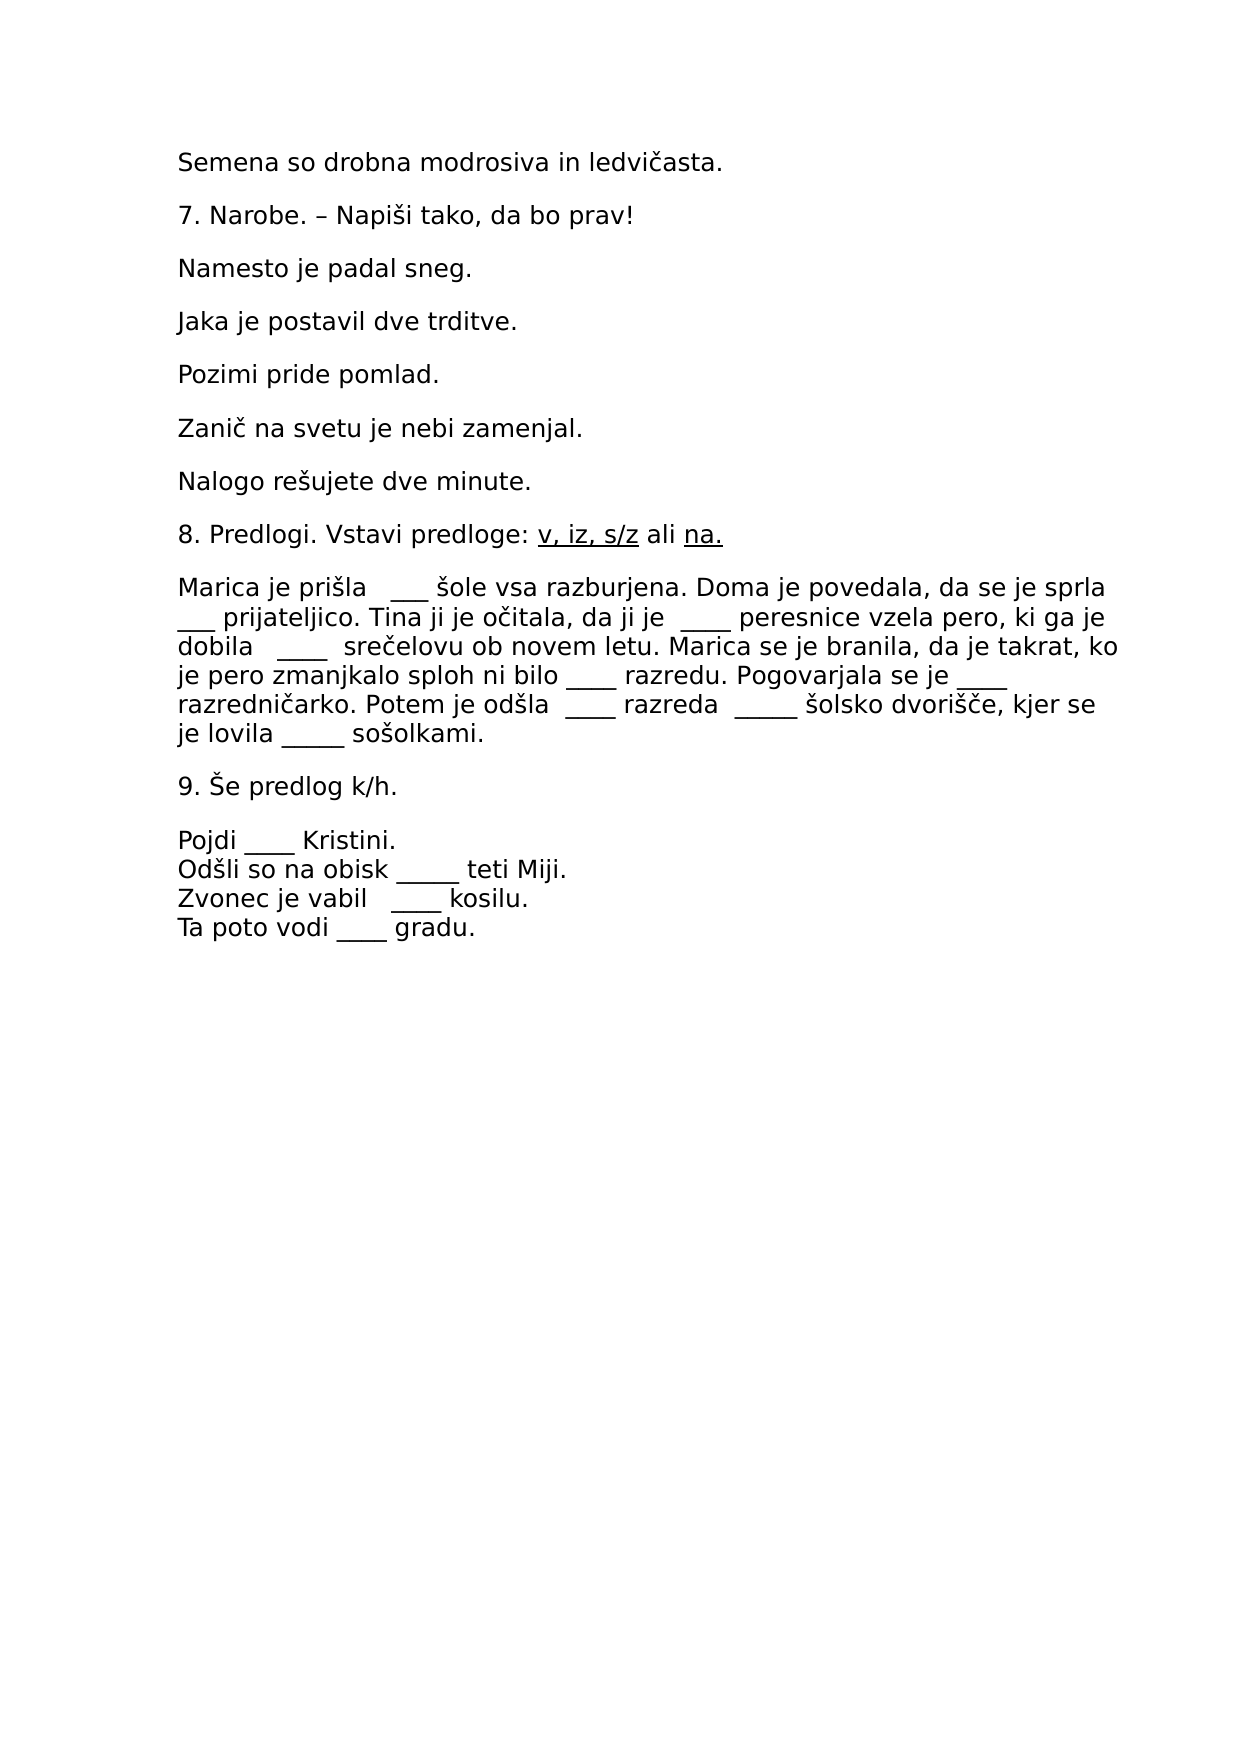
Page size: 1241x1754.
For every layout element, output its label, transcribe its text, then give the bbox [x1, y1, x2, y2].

text Zvonec je vabil ____ kosilu. [177, 884, 1122, 913]
text 8. Predlogi. Vstavi predloge: v, iz, s/z ali na. [177, 520, 1122, 549]
text Zanič na svetu je nebi zamenjal. [177, 414, 1122, 443]
text Namesto je padal sneg. [177, 254, 1122, 283]
text Ta poto vodi ____ gradu. [177, 913, 1122, 942]
text Pojdi ____ Kristini. [177, 826, 1122, 855]
text Odšli so na obisk _____ teti Miji. [177, 855, 1122, 884]
text Pozimi pride pomlad. [177, 361, 1122, 390]
text 9. Še predlog k/h. [177, 773, 1122, 802]
text Jaka je postavil dve trditve. [177, 307, 1122, 337]
text Marica je prišla ___ šole vsa razburjena. Doma je povedala, da se je sprla ___ prijateljico. Tina ji je očitala, da ji je ____ peresnice vzela pero, ki ga je dobila ____ srečelovu ob novem letu. Marica se je branila, da je takrat, ko je pero zmanjkalo sploh ni bilo ____ razredu. Pogovarjala se je ____ razredničarko. Potem je odšla ____ razreda _____ šolsko dvorišče, kjer se je lovila _____ sošolkami. [177, 573, 1122, 748]
text Semena so drobna modrosiva in ledvičasta. [177, 148, 1122, 177]
text Nalogo rešujete dve minute. [177, 467, 1122, 496]
text 7. Narobe. – Napiši tako, da bo prav! [177, 201, 1122, 230]
